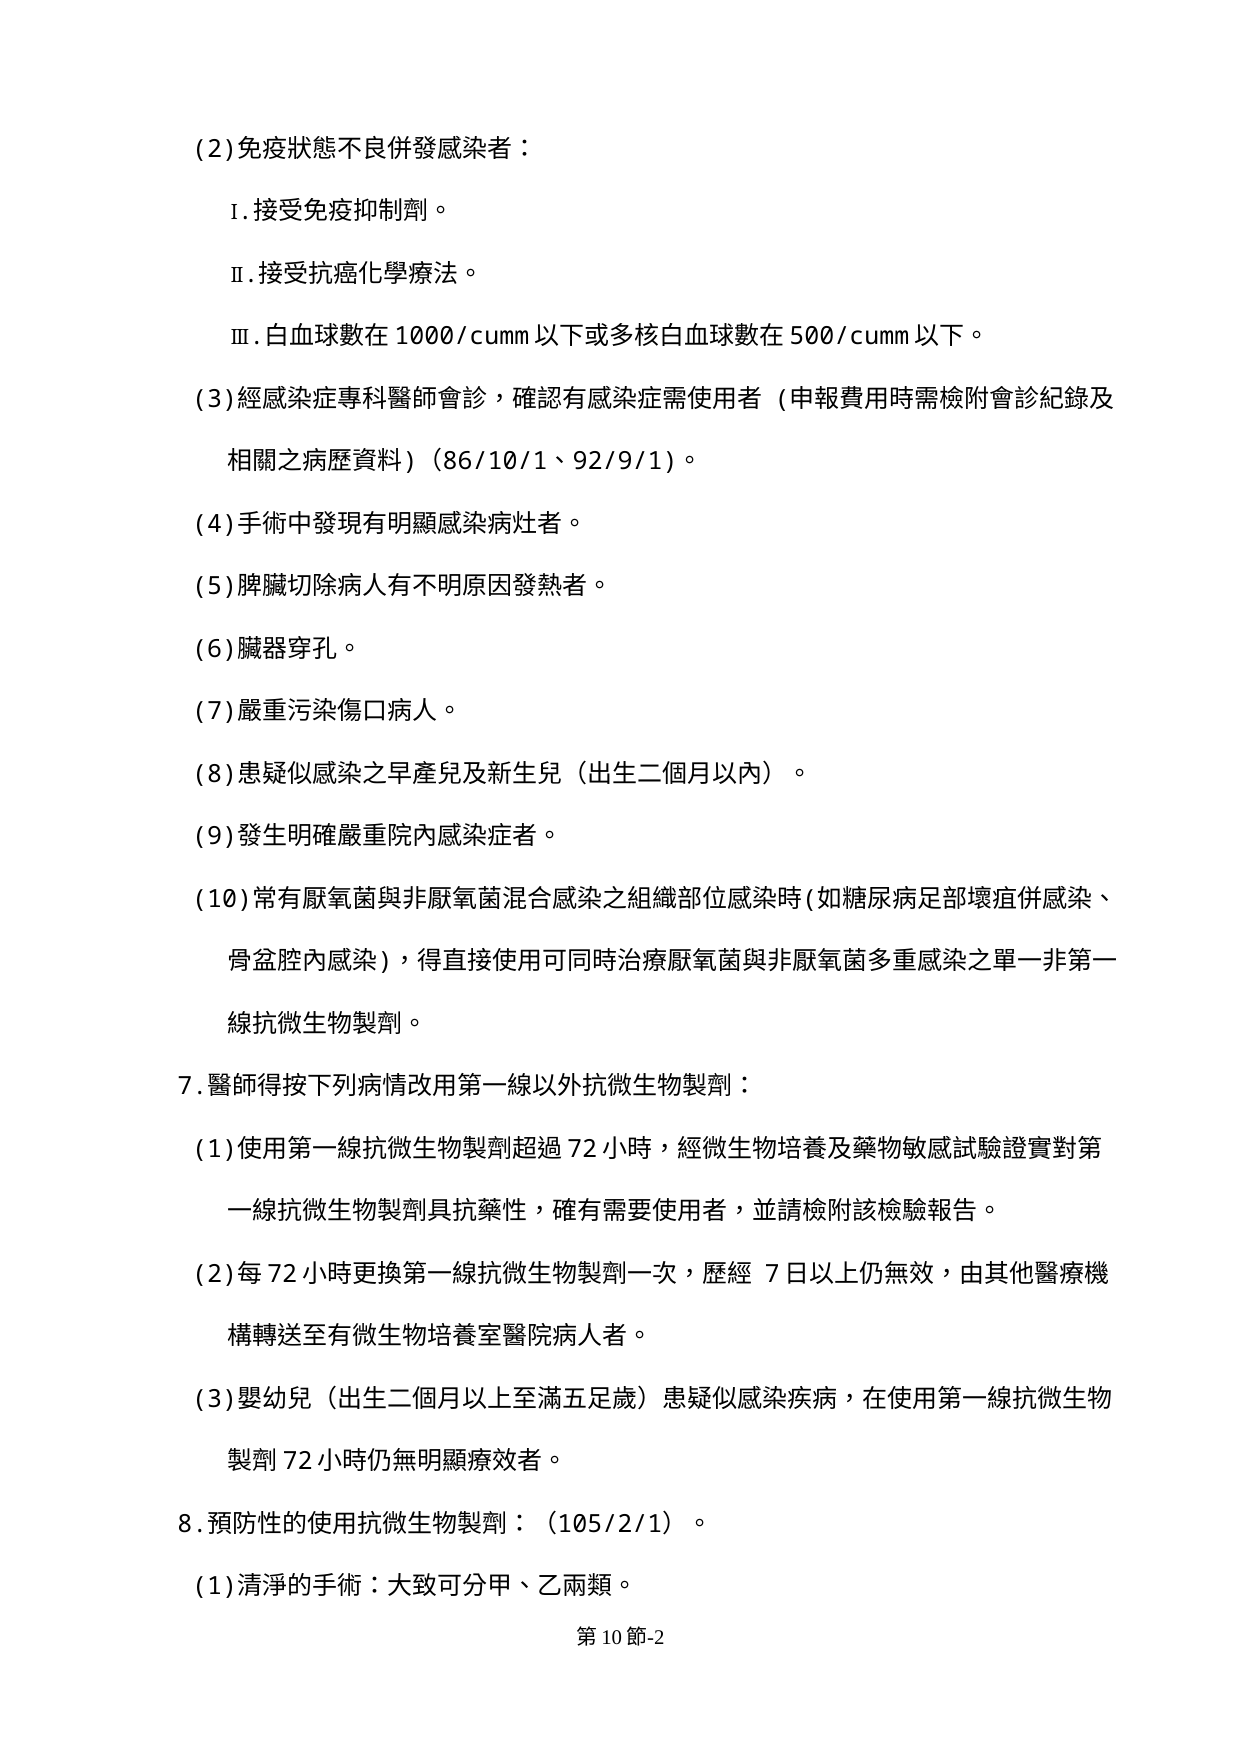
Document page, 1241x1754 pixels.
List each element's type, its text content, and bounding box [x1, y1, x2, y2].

text 7.醫師得按下列病情改用第一線以外抗微生物製劑： [177, 1042, 1122, 1104]
text (2)免疫狀態不良併發感染者： [192, 104, 1122, 167]
text (1)使用第一線抗微生物製劑超過72小時，經微生物培養及藥物敏感試驗證實對第一線抗微生物製劑具抗藥性，確有需要使用者，並請檢附該檢驗報告。 [192, 1104, 1122, 1229]
text Ⅱ.接受抗癌化學療法。 [230, 229, 1122, 292]
text (6)臟器穿孔。 [192, 604, 1122, 667]
text (7)嚴重污染傷口病人。 [192, 667, 1122, 729]
text (5)脾臟切除病人有不明原因發熱者。 [192, 542, 1122, 604]
text (4)手術中發現有明顯感染病灶者。 [192, 479, 1122, 542]
text (10)常有厭氧菌與非厭氧菌混合感染之組織部位感染時(如糖尿病足部壞疽併感染、骨盆腔內感染)，得直接使用可同時治療厭氧菌與非厭氧菌多重感染之單一非第一線抗微生物製劑。 [192, 854, 1122, 1042]
text (2)每72小時更換第一線抗微生物製劑一次，歷經 7日以上仍無效，由其他醫療機構轉送至有微生物培養室醫院病人者。 [192, 1229, 1122, 1354]
text Ⅰ.接受免疫抑制劑。 [230, 167, 1122, 229]
text (9)發生明確嚴重院內感染症者。 [192, 792, 1122, 854]
text (1)清淨的手術：大致可分甲、乙兩類。 [192, 1542, 1122, 1604]
text (8)患疑似感染之早產兒及新生兒（出生二個月以內）。 [192, 729, 1122, 792]
text (3)經感染症專科醫師會診，確認有感染症需使用者 (申報費用時需檢附會診紀錄及相關之病歷資料)（86/10/1、92/9/1)。 [192, 354, 1122, 479]
text Ⅲ.白血球數在1000/cumm以下或多核白血球數在500/cumm以下。 [230, 292, 1122, 354]
text (3)嬰幼兒（出生二個月以上至滿五足歲）患疑似感染疾病，在使用第一線抗微生物製劑72小時仍無明顯療效者。 [192, 1354, 1122, 1479]
text 8.預防性的使用抗微生物製劑：（105/2/1）。 [177, 1479, 1122, 1542]
